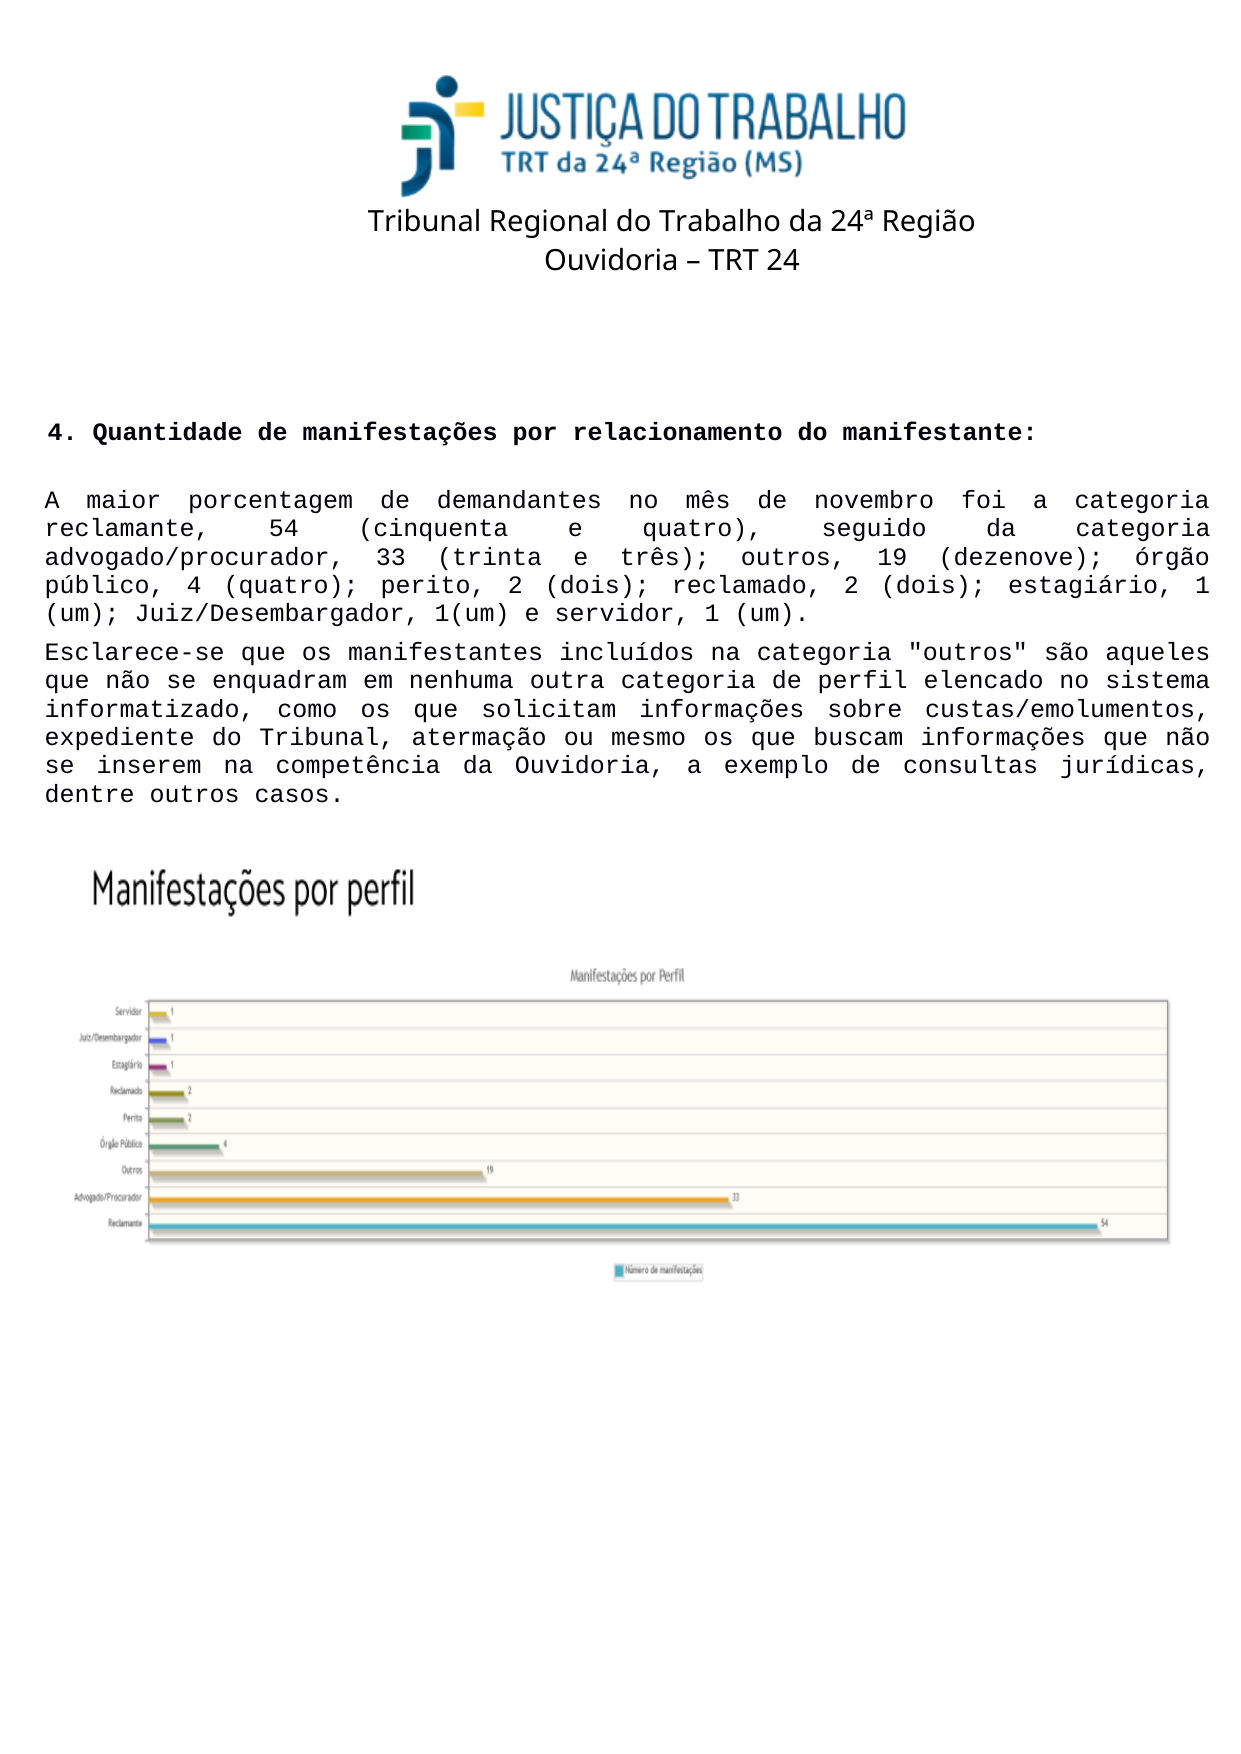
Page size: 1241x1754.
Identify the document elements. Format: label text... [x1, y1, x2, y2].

text A maior porcentagem de demandantes no mês de novembro foi a categoria reclamante, 54 (cinquenta e quatro), seguido da categoria advogado/procurador, 33 (trinta e três); outros, 19 (dezenove); órgão público, 4 (quatro); perito, 2 (dois); reclamado, 2 (dois); estagiário, 1 (um); Juiz/Desembargador, 1(um) e servidor, 1 (um). [44, 488, 1211, 629]
text Esclarece-se que os manifestantes incluídos na categoria "outros" são aqueles que não se enquadram em nenhuma outra categoria de perfil elencado no sistema informatizado, como os que solicitam informações sobre custas/emolumentos, expediente do Tribunal, atermação ou mesmo os que buscam informações que não se inserem na competência da Ouvidoria, a exemplo de consultas jurídicas, dentre outros casos. [44, 640, 1211, 810]
text 4. Quantidade de manifestações por relacionamento do manifestante: [47, 420, 1209, 448]
